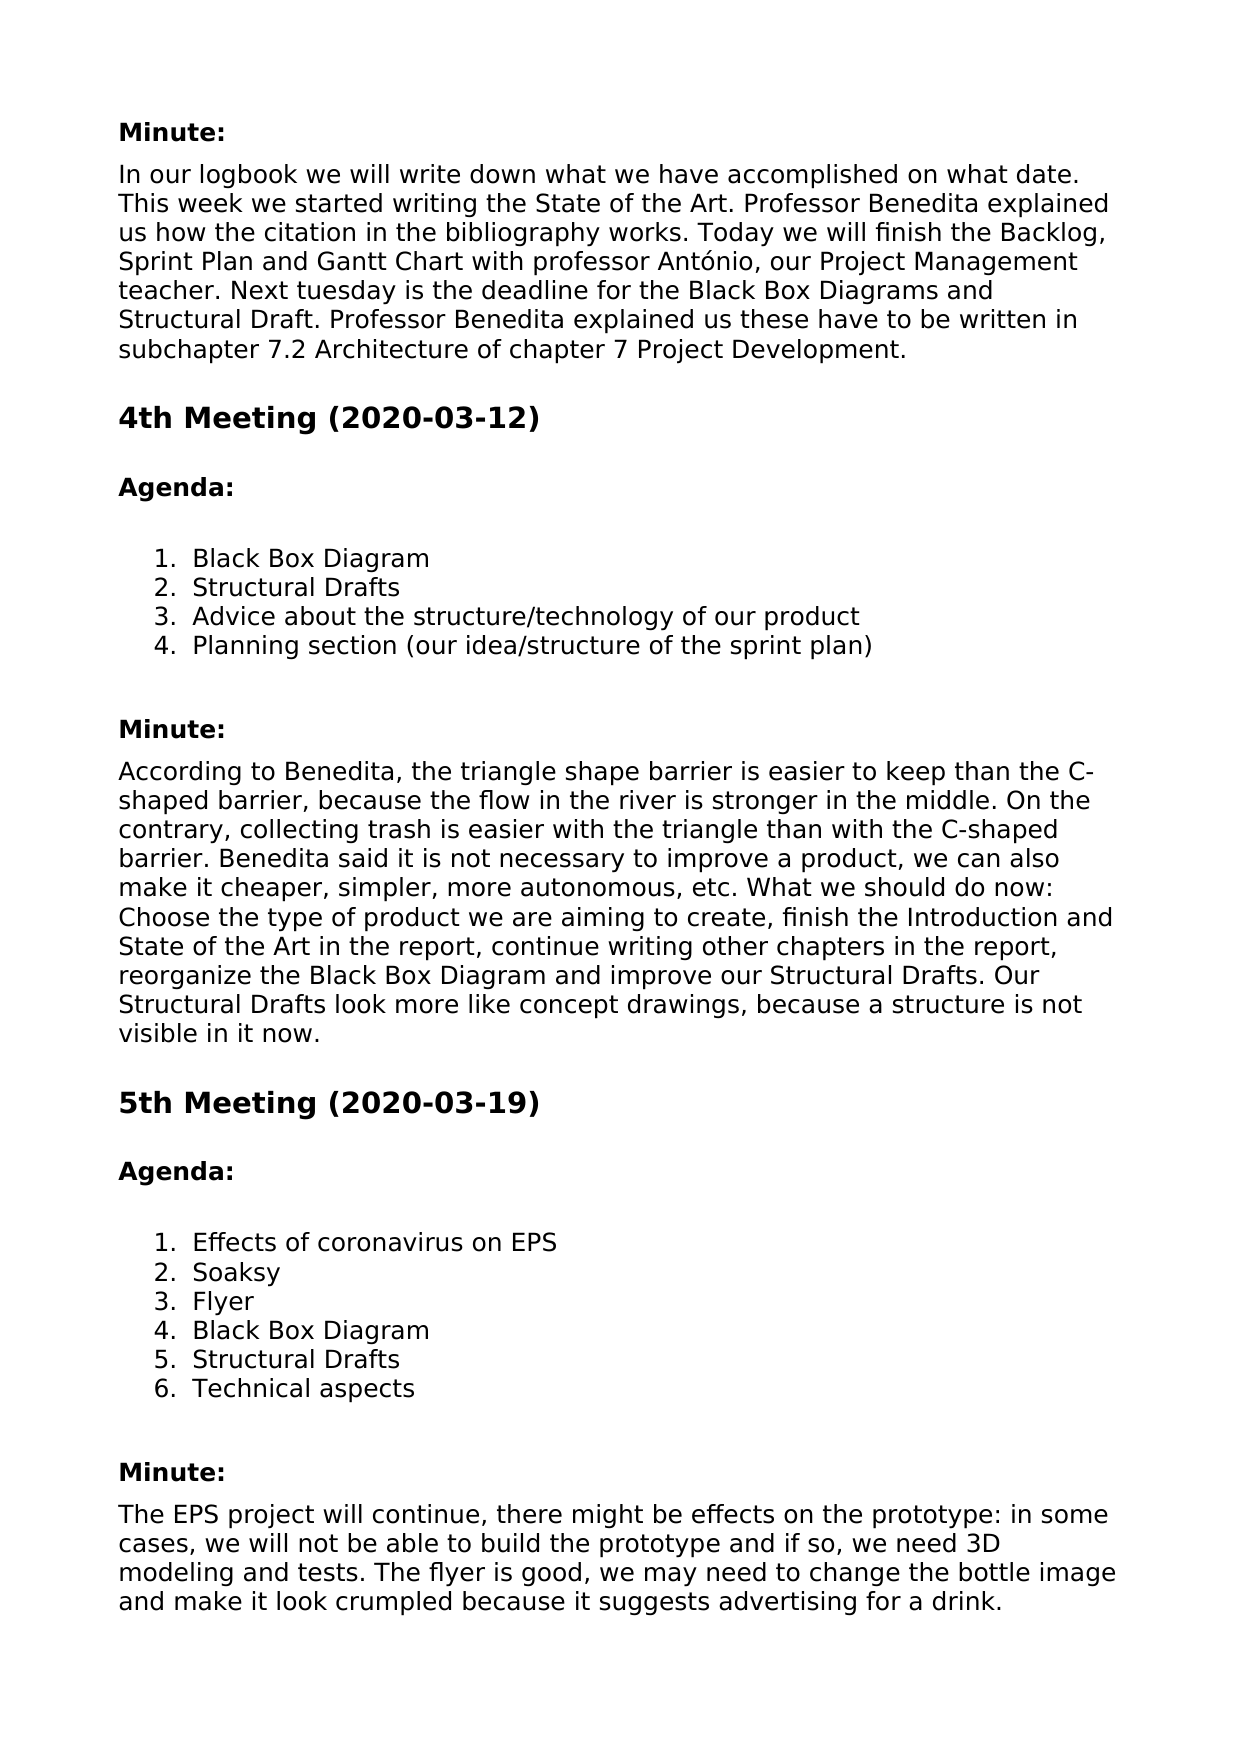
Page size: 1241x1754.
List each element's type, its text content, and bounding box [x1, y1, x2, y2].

list Advice about the structure/technology of our product [177, 602, 1122, 632]
subtitle Minute: [118, 118, 1122, 147]
subtitle Agenda: [118, 1157, 1122, 1187]
list Black Box Diagram [177, 1316, 1122, 1345]
list Technical aspects [177, 1374, 1122, 1404]
subtitle Agenda: [118, 473, 1122, 502]
subtitle Minute: [118, 1458, 1122, 1487]
list Structural Drafts [177, 573, 1122, 602]
list Planning section (our idea/structure of the sprint plan) [177, 632, 1122, 661]
text In our logbook we will write down what we have accomplished on what date. This week we started writing the State of the Art. Professor Benedita explained us how the citation in the bibliography works. Today we will finish the Backlog, Sprint Plan and Gantt Chart with professor António, our Project Management teacher. Next tuesday is the deadline for the Black Box Diagrams and Structural Draft. Professor Benedita explained us these have to be written in subchapter 7.2 Architecture of chapter 7 Project Development. [118, 160, 1122, 364]
subtitle Minute: [118, 715, 1122, 744]
list Structural Drafts [177, 1345, 1122, 1374]
text The EPS project will continue, there might be effects on the prototype: in some cases, we will not be able to build the prototype and if so, we need 3D modeling and tests. The flyer is good, we may need to change the bottle image and make it look crumpled because it suggests advertising for a drink. [118, 1500, 1122, 1616]
subtitle 4th Meeting (2020-03-12) [118, 401, 1122, 435]
subtitle 5th Meeting (2020-03-19) [118, 1086, 1122, 1120]
list Soaksy [177, 1258, 1122, 1287]
text According to Benedita, the triangle shape barrier is easier to keep than the C-shaped barrier, because the flow in the river is stronger in the middle. On the contrary, collecting trash is easier with the triangle than with the C-shaped barrier. Benedita said it is not necessary to improve a product, we can also make it cheaper, simpler, more autonomous, etc. What we should do now: Choose the type of product we are aiming to create, finish the Introduction and State of the Art in the report, continue writing other chapters in the report, reorganize the Black Box Diagram and improve our Structural Drafts. Our Structural Drafts look more like concept drawings, because a structure is not visible in it now. [118, 757, 1122, 1048]
list Effects of coronavirus on EPS [177, 1229, 1122, 1258]
list Flyer [177, 1287, 1122, 1316]
list Black Box Diagram [177, 544, 1122, 573]
